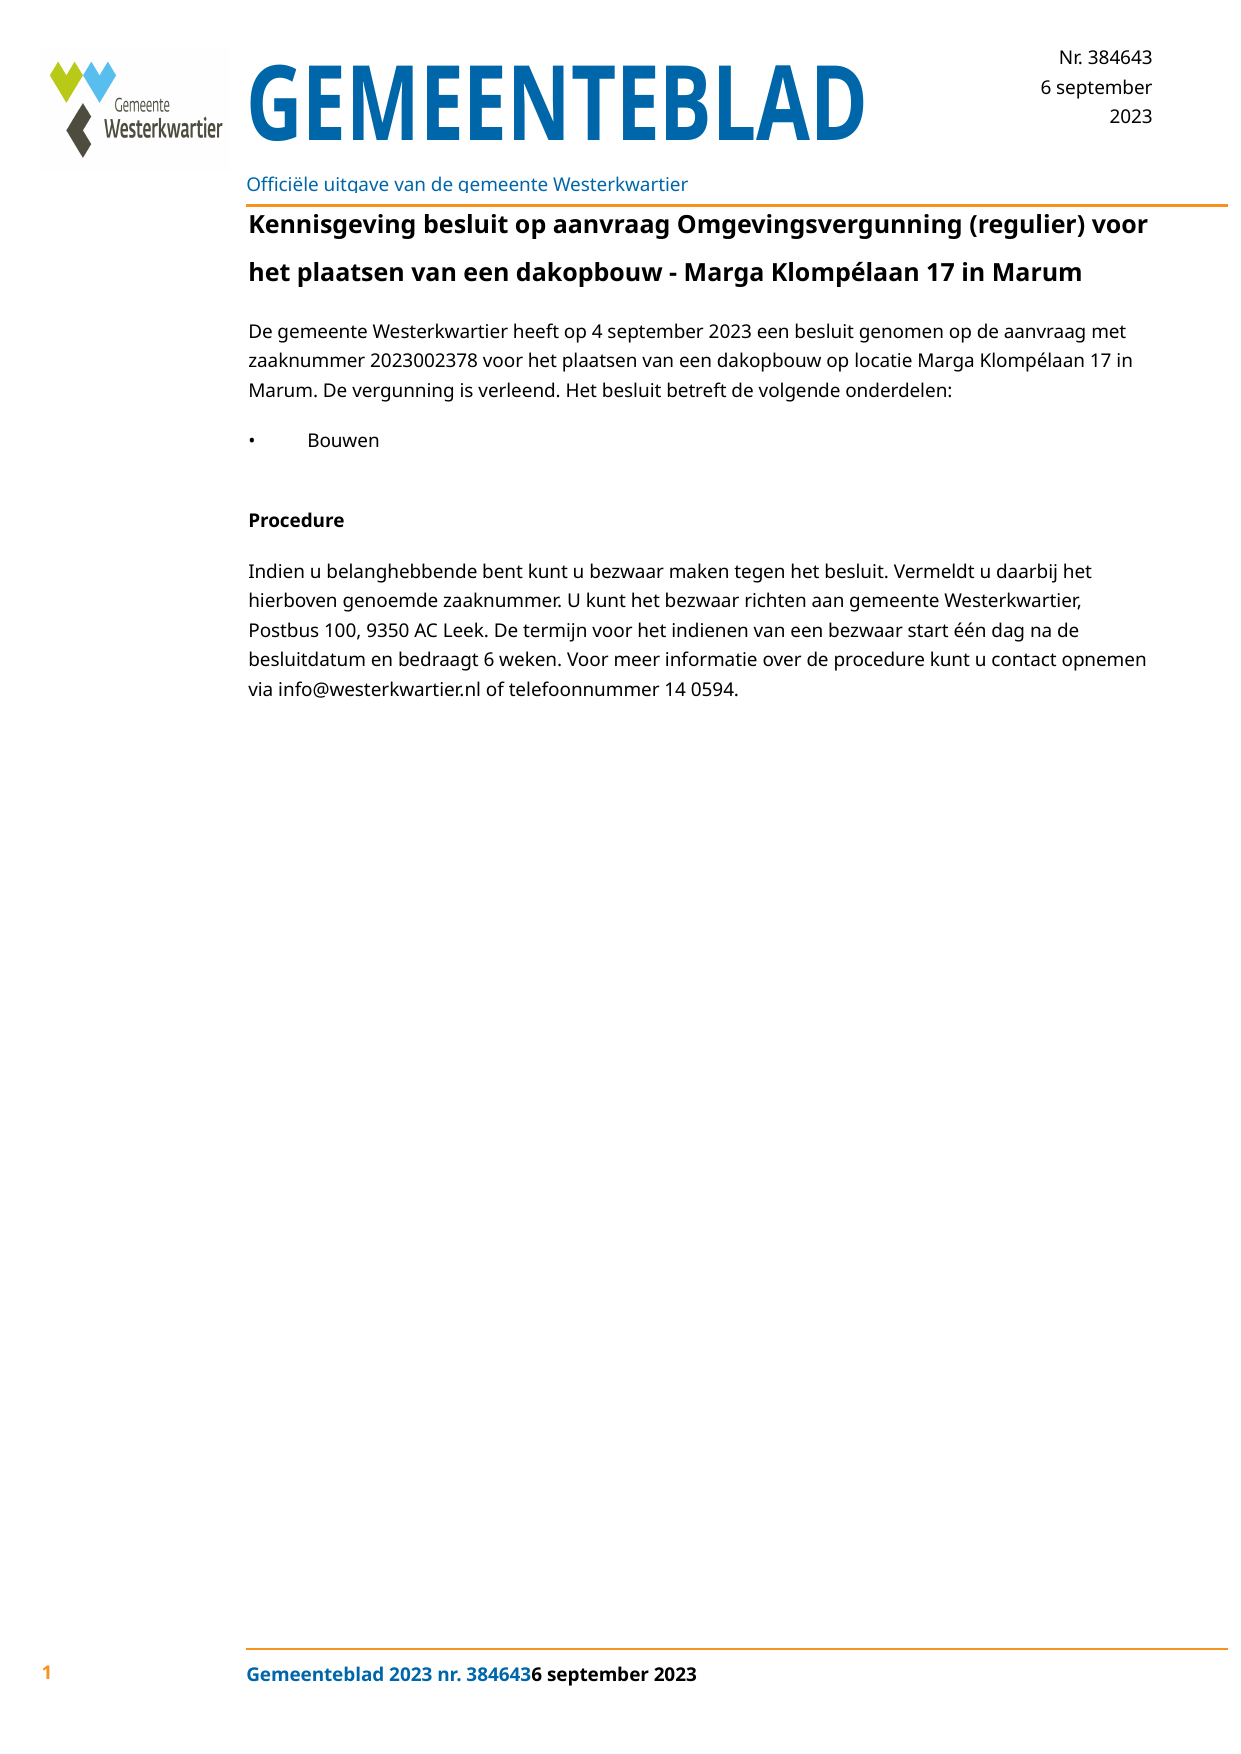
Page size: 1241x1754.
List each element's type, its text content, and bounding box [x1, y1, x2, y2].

text Kennisgeving besluit op aanvraag Omgevingsvergunning (regulier) voor het plaatsen van een dakopbouw - Marga Klompélaan 17 in Marum [248, 207, 1152, 288]
text De gemeente Westerkwartier heeft op 4 september 2023 een besluit genomen op de aanvraag met zaaknummer 2023002378 voor het plaatsen van een dakopbouw op locatie Marga Klompélaan 17 in Marum. De vergunning is verleend. Het besluit betreft de volgende onderdelen: [248, 318, 1152, 403]
text Procedure [248, 507, 1152, 533]
picture [41, 47, 231, 172]
text Indien u belanghebbende bent kunt u bezwaar maken tegen het besluit. Vermeldt u daarbij het hierboven genoemde zaaknummer. U kunt het bezwaar richten aan gemeente Westerkwartier, Postbus 100, 9350 AC Leek. De termijn voor het indienen van een bezwaar start één dag na de besluitdatum en bedraagt 6 weken. Voor meer informatie over de procedure kunt u contact opnemen via info@westerkwartier.nl of telefoonnummer 14 0594. [248, 558, 1152, 702]
list Bouwen [248, 427, 1152, 453]
